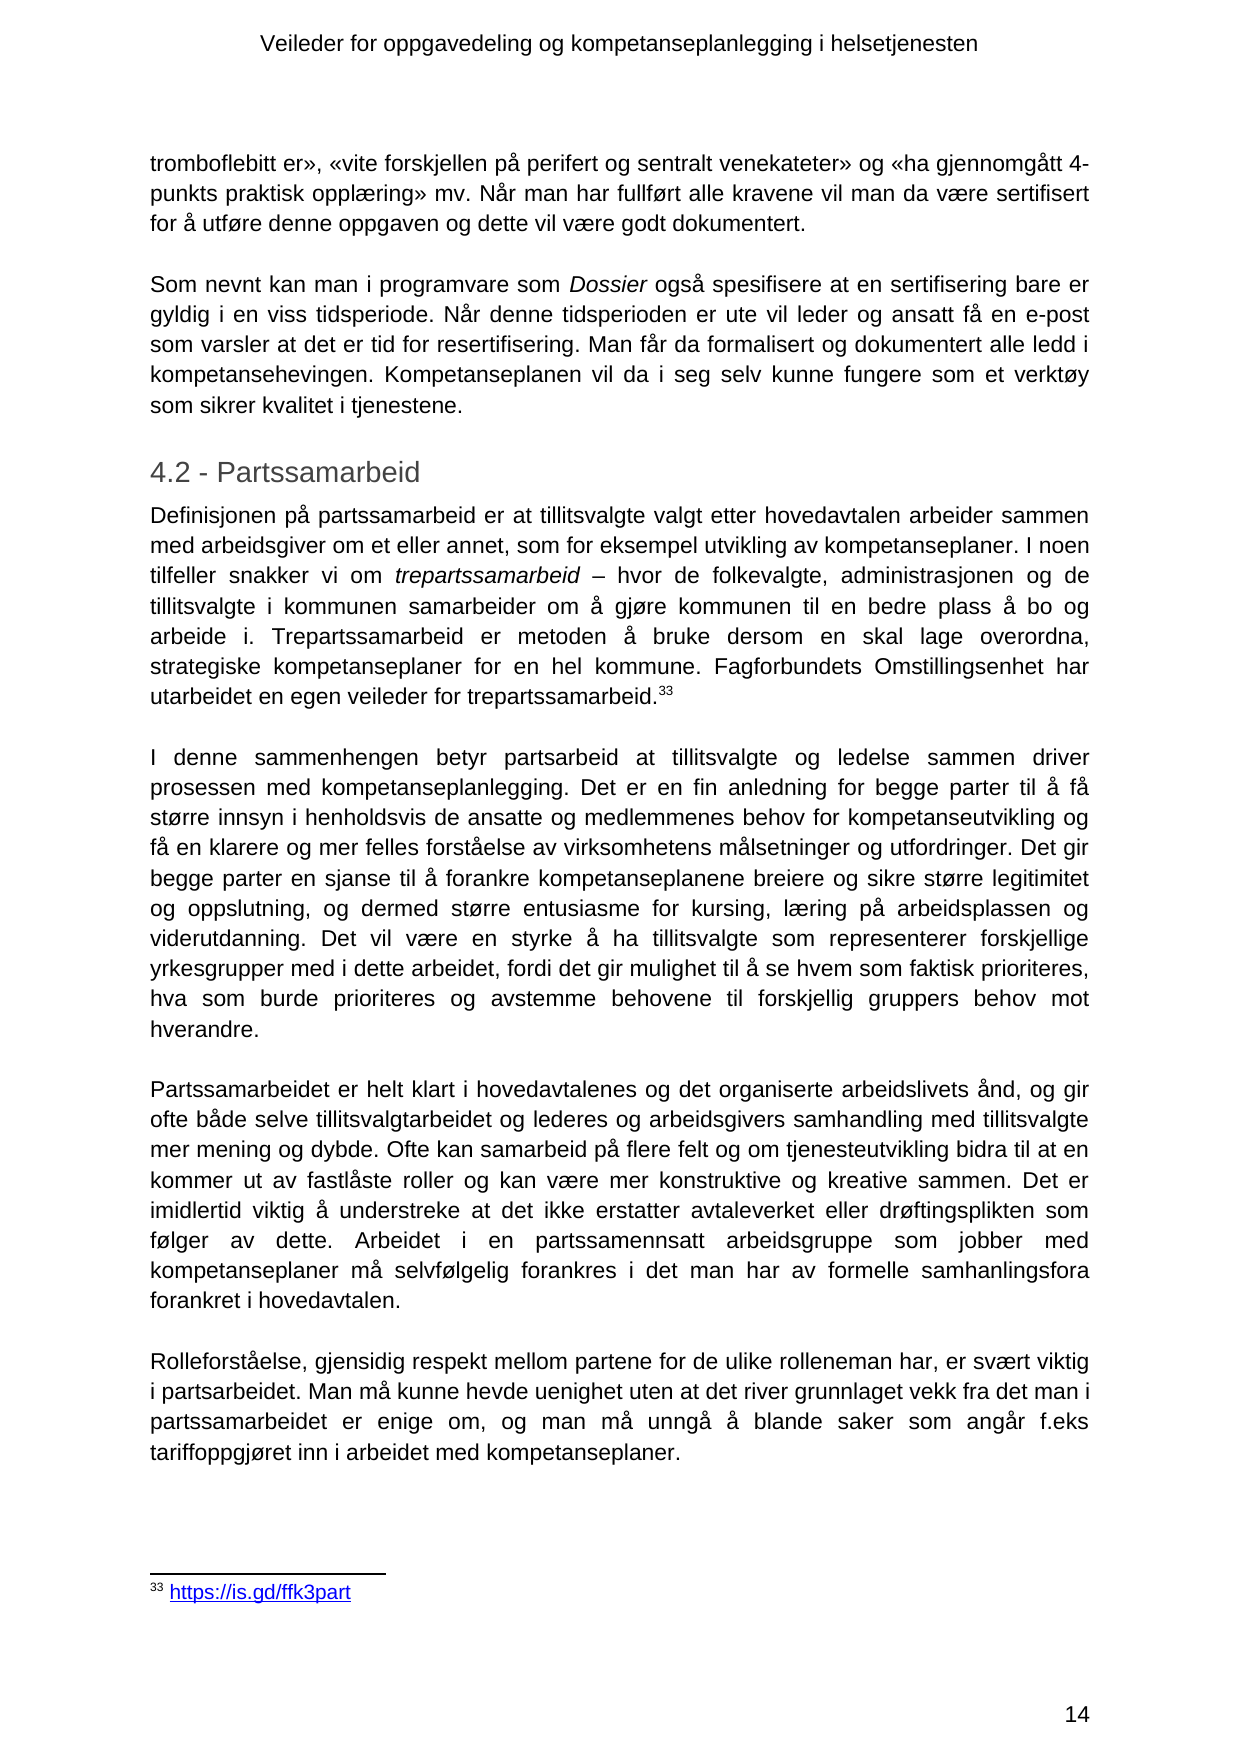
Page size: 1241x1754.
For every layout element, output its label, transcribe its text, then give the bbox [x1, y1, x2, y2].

text Definisjonen på partssamarbeid er at tillitsvalgte valgt etter hovedavtalen arbeider sammen med arbeidsgiver om et eller annet, som for eksempel utvikling av kompetanseplaner. I noen tilfeller snakker vi om trepartssamarbeid – hvor de folkevalgte, administrasjonen og de tillitsvalgte i kommunen samarbeider om å gjøre kommunen til en bedre plass å bo og arbeide i. Trepartssamarbeid er metoden å bruke dersom en skal lage overordna, strategiske kompetanseplaner for en hel kommune. Fagforbundets Omstillingsenhet har utarbeidet en egen veileder for trepartssamarbeid. [150, 502, 1090, 710]
text https://is.gd/ffk3part [150, 1580, 1090, 1604]
text I denne sammenhengen betyr partsarbeid at tillitsvalgte og ledelse sammen driver prosessen med kompetanseplanlegging. Det er en fin anledning for begge parter til å få større innsyn i henholdsvis de ansatte og medlemmenes behov for kompetanseutvikling og få en klarere og mer felles forståelse av virksomhetens målsetninger og utfordringer. Det gir begge parter en sjanse til å forankre kompetanseplanene breiere og sikre større legitimitet og oppslutning, og dermed større entusiasme for kursing, læring på arbeidsplassen og viderutdanning. Det vil være en styrke å ha tillitsvalgte som representerer forskjellige yrkesgrupper med i dette arbeidet, fordi det gir mulighet til å se hvem som faktisk prioriteres, hva som burde prioriteres og avstemme behovene til forskjellig gruppers behov mot hverandre. [150, 744, 1090, 1042]
text Rolleforståelse, gjensidig respekt mellom partene for de ulike rolleneman har, er svært viktig i partsarbeidet. Man må kunne hevde uenighet uten at det river grunnlaget vekk fra det man i partssamarbeidet er enige om, og man må unngå å blande saker som angår f.eks tariffoppgjøret inn i arbeidet med kompetanseplaner. [150, 1348, 1090, 1465]
subtitle 4.2 - Partssamarbeid [150, 455, 1090, 489]
text Som nevnt kan man i programvare som Dossier også spesifisere at en sertifisering bare er gyldig i en viss tidsperiode. Når denne tidsperioden er ute vil leder og ansatt få en e-post som varsler at det er tid for resertifisering. Man får da formalisert og dokumentert alle ledd i kompetansehevingen. Kompetanseplanen vil da i seg selv kunne fungere som et verktøy som sikrer kvalitet i tjenestene. [150, 271, 1090, 418]
text Partssamarbeidet er helt klart i hovedavtalenes og det organiserte arbeidslivets ånd, og gir ofte både selve tillitsvalgtarbeidet og lederes og arbeidsgivers samhandling med tillitsvalgte mer mening og dybde. Ofte kan samarbeid på flere felt og om tjenesteutvikling bidra til at en kommer ut av fastlåste roller og kan være mer konstruktive og kreative sammen. Det er imidlertid viktig å understreke at det ikke erstatter avtaleverket eller drøftingsplikten som følger av dette. Arbeidet i en partssamennsatt arbeidsgruppe som jobber med kompetanseplaner må selvfølgelig forankres i det man har av formelle samhanlingsfora forankret i hovedavtalen. [150, 1076, 1090, 1314]
text tromboflebitt er», «vite forskjellen på perifert og sentralt venekateter» og «ha gjennomgått 4-punkts praktisk opplæring» mv. Når man har fullført alle kravene vil man da være sertifisert for å utføre denne oppgaven og dette vil være godt dokumentert. [150, 150, 1090, 237]
